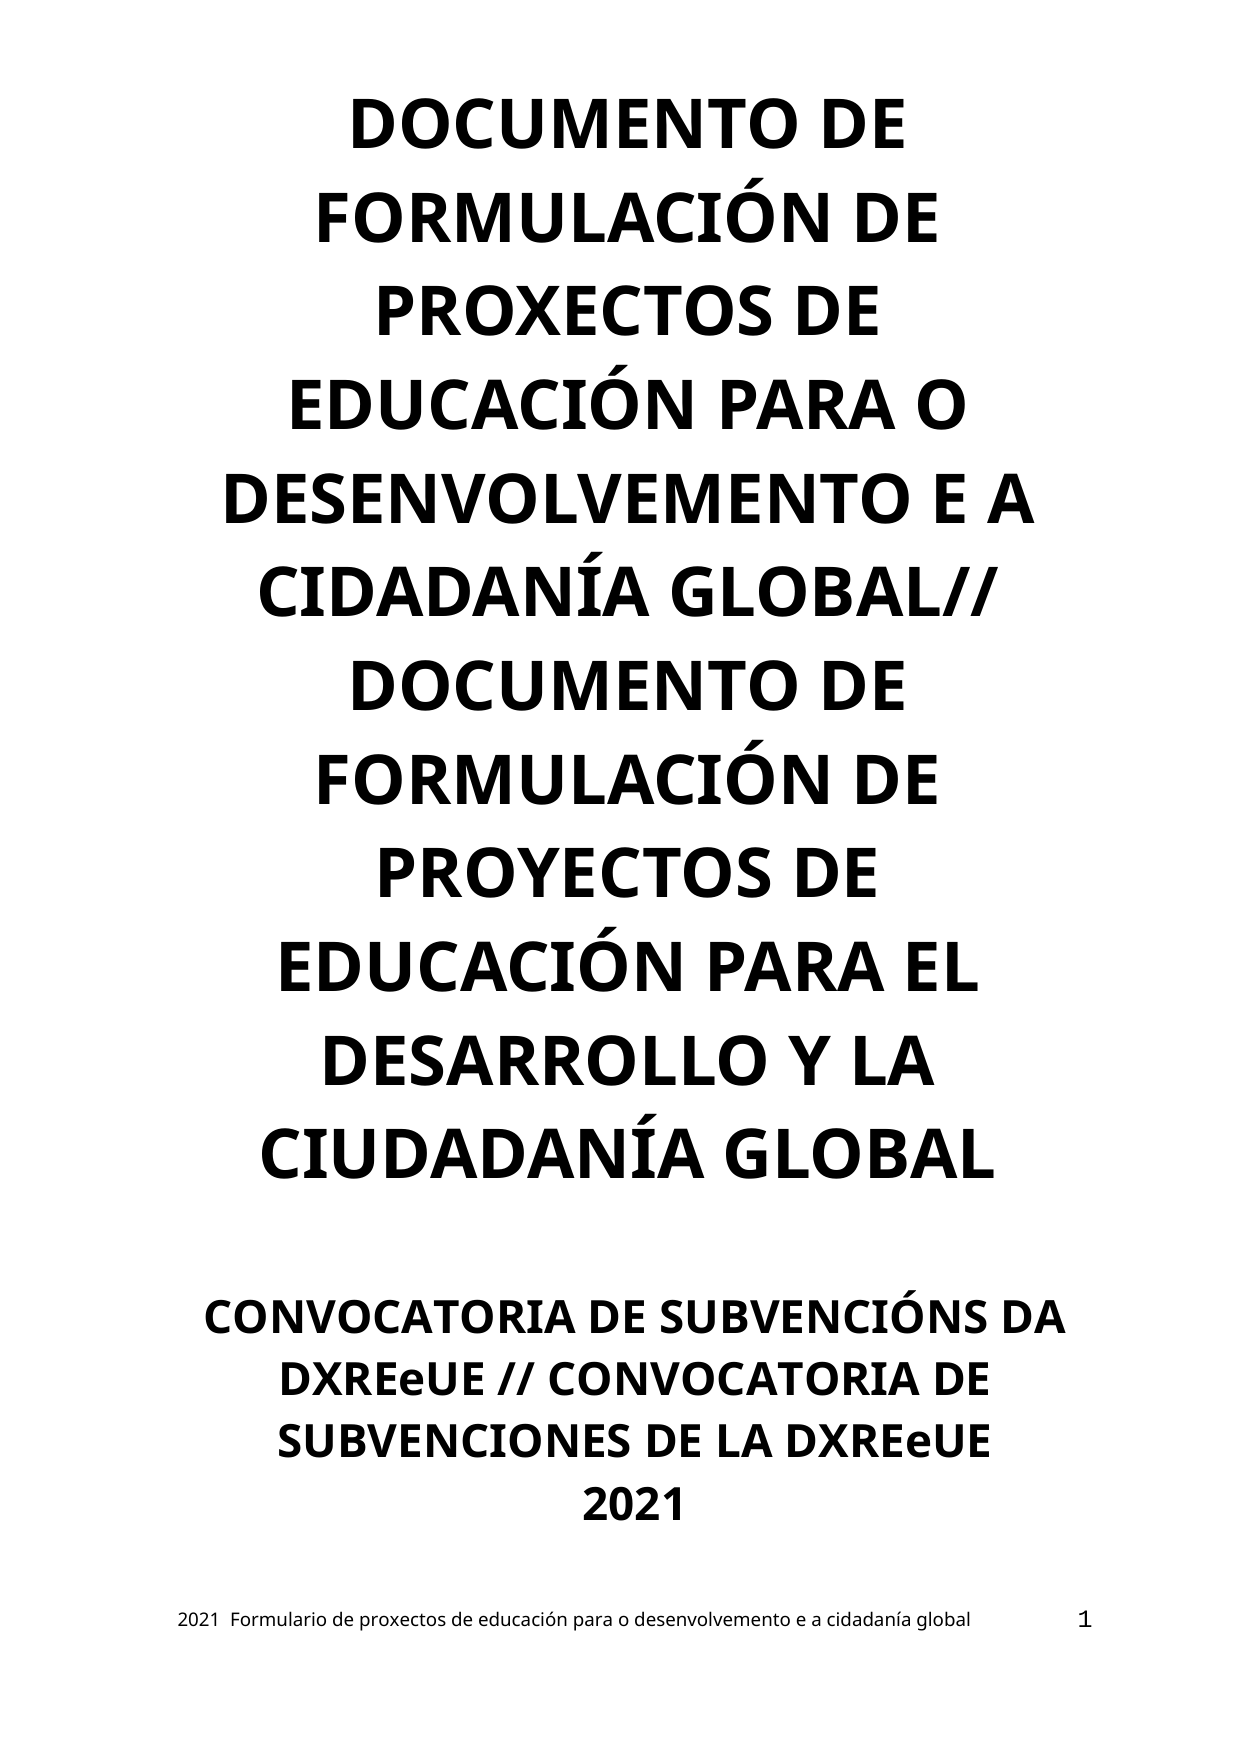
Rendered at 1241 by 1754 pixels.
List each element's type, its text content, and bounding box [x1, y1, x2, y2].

text 2021 [177, 1471, 1092, 1534]
subtitle DOCUMENTO DE FORMULACIÓN DE PROXECTOS DE EDUCACIÓN PARA O DESENVOLVEMENTO E A CIDADANÍA GLOBAL// [162, 75, 1092, 637]
subtitle DOCUMENTO DE FORMULACIÓN DE PROYECTOS DE EDUCACIÓN PARA EL DESARROLLO Y LA CIUDADANÍA GLOBAL [162, 637, 1092, 1199]
text CONVOCATORIA DE SUBVENCIÓNS DA DXREeUE // CONVOCATORIA DE SUBVENCIONES DE LA DXREeUE [177, 1284, 1092, 1471]
